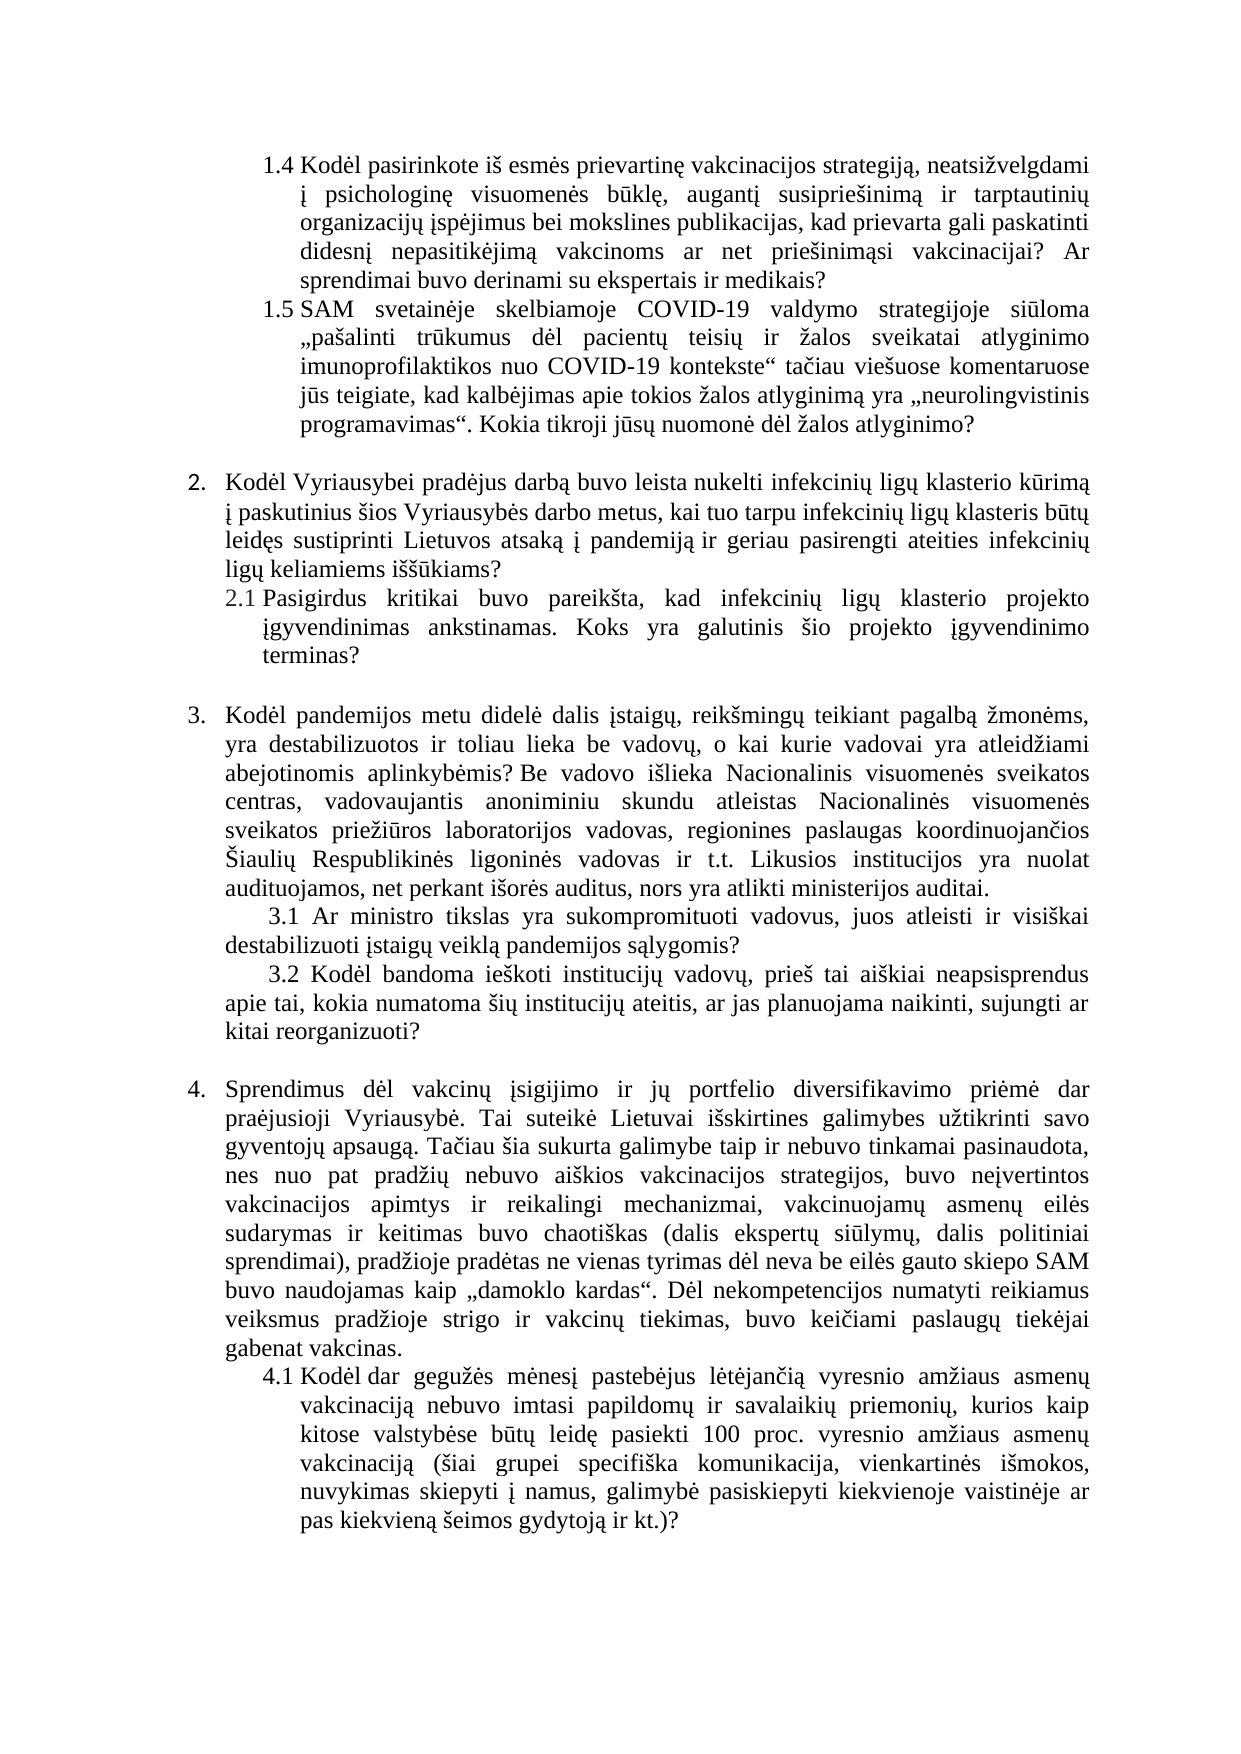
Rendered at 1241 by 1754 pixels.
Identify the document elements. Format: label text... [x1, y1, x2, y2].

list Kodėl dar gegužės mėnesį pastebėjus lėtėjančią vyresnio amžiaus asmenų vakcinaciją nebuvo imtasi papildomų ir savalaikių priemonių, kurios kaip kitose valstybėse būtų leidę pasiekti 100 proc. vyresnio amžiaus asmenų vakcinaciją (šiai grupei specifiška komunikacija, vienkartinės išmokos, nuvykimas skiepyti į namus, galimybė pasiskiepyti kiekvienoje vaistinėje ar pas kiekvieną šeimos gydytoją ir kt.)? [262, 1361, 1090, 1534]
text 3.1 Ar ministro tikslas yra sukompromituoti vadovus, juos atleisti ir visiškai destabilizuoti įstaigų veiklą pandemijos sąlygomis? [225, 901, 1090, 959]
list Kodėl Vyriausybei pradėjus darbą buvo leista nukelti infekcinių ligų klasterio kūrimą į paskutinius šios Vyriausybės darbo metus, kai tuo tarpu infekcinių ligų klasteris būtų leidęs sustiprinti Lietuvos atsaką į pandemiją ir geriau pasirengti ateities infekcinių ligų keliamiems iššūkiams? [187, 466, 1090, 583]
list Pasigirdus kritikai buvo pareikšta, kad infekcinių ligų klasterio projekto įgyvendinimas ankstinamas. Koks yra galutinis šio projekto įgyvendinimo terminas? [225, 583, 1090, 669]
text 3.2 Kodėl bandoma ieškoti institucijų vadovų, prieš tai aiškiai neapsisprendus apie tai, kokia numatoma šių institucijų ateitis, ar jas planuojama naikinti, sujungti ar kitai reorganizuoti? [225, 959, 1090, 1045]
list Sprendimus dėl vakcinų įsigijimo ir jų portfelio diversifikavimo priėmė dar praėjusioji Vyriausybė. Tai suteikė Lietuvai išskirtines galimybes užtikrinti savo gyventojų apsaugą. Tačiau šia sukurta galimybe taip ir nebuvo tinkamai pasinaudota, nes nuo pat pradžių nebuvo aiškios vakcinacijos strategijos, buvo neįvertintos vakcinacijos apimtys ir reikalingi mechanizmai, vakcinuojamų asmenų eilės sudarymas ir keitimas buvo chaotiškas (dalis ekspertų siūlymų, dalis politiniai sprendimai), pradžioje pradėtas ne vienas tyrimas dėl neva be eilės gauto skiepo SAM buvo naudojamas kaip „damoklo kardas“. Dėl nekompetencijos numatyti reikiamus veiksmus pradžioje strigo ir vakcinų tiekimas, buvo keičiami paslaugų tiekėjai gabenat vakcinas. [187, 1074, 1090, 1361]
list Kodėl pandemijos metu didelė dalis įstaigų, reikšmingų teikiant pagalbą žmonėms, yra destabilizuotos ir toliau lieka be vadovų, o kai kurie vadovai yra atleidžiami abejotinomis aplinkybėmis? Be vadovo išlieka Nacionalinis visuomenės sveikatos centras, vadovaujantis anoniminiu skundu atleistas Nacionalinės visuomenės sveikatos priežiūros laboratorijos vadovas, regionines paslaugas koordinuojančios Šiaulių Respublikinės ligoninės vadovas ir t.t. Likusios institucijos yra nuolat audituojamos, net perkant išorės auditus, nors yra atlikti ministerijos auditai. [187, 700, 1090, 901]
list Kodėl pasirinkote iš esmės prievartinę vakcinacijos strategiją, neatsižvelgdami į psichologinę visuomenės būklę, augantį susipriešinimą ir tarptautinių organizacijų įspėjimus bei mokslines publikacijas, kad prievarta gali paskatinti didesnį nepasitikėjimą vakcinoms ar net priešinimąsi vakcinacijai? Ar sprendimai buvo derinami su ekspertais ir medikais? [262, 150, 1090, 294]
list SAM svetainėje skelbiamoje COVID-19 valdymo strategijoje siūloma „pašalinti trūkumus dėl pacientų teisių ir žalos sveikatai atlyginimo imunoprofilaktikos nuo COVID-19 kontekste“ tačiau viešuose komentaruose jūs teigiate, kad kalbėjimas apie tokios žalos atlyginimą yra „neurolingvistinis programavimas“. Kokia tikroji jūsų nuomonė dėl žalos atlyginimo? [262, 294, 1090, 437]
